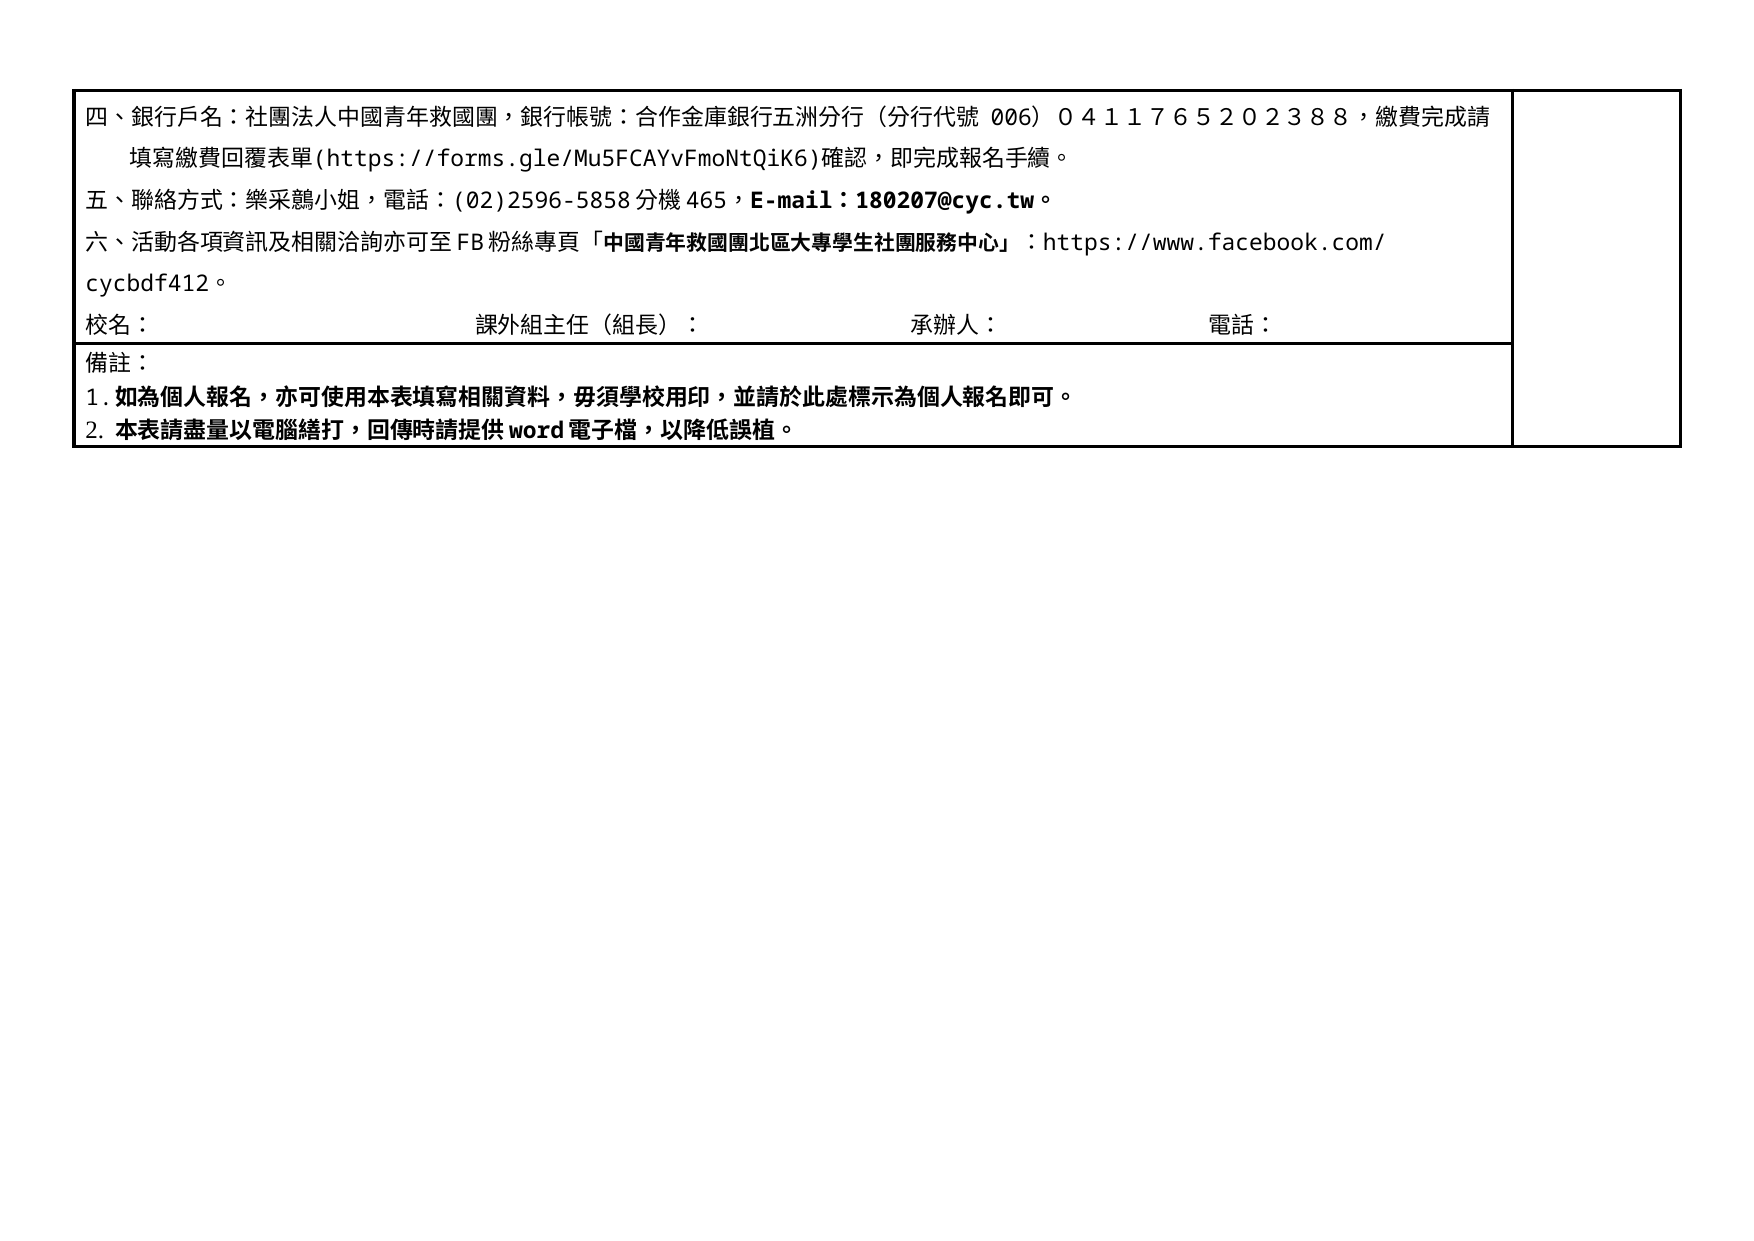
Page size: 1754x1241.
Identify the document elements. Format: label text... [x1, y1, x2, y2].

table_cell 四、銀行戶名：社團法人中國青年救國團，銀行帳號：合作金庫銀行五洲分行（分行代號 006）０４１１７６５２０２３８８，繳費完成請填寫繳費回覆表單(https://forms.gle/Mu5FCAYvFmoNtQiK6)確認，即完成報名手續。 五、聯絡方式：樂采鷾小姐，電話：(02)2596-5858分機465，E-mail：180207@cyc.tw。 六、活動各項資訊及相關洽詢亦可至FB粉絲專頁「中國青年救國團北區大專學生社團服務中心」：https://www.facebook.com/cycbdf412。 校名： 課外組主任（組長）： 承辦人： 電話： [76, 92, 1511, 342]
table_cell 備註： 如為個人報名，亦可使用本表填寫相關資料，毋須學校用印，並請於此處標示為個人報名即可。 本表請盡量以電腦繕打，回傳時請提供word電子檔，以降低誤植。 [76, 345, 1511, 445]
table_cell [1514, 92, 1679, 445]
